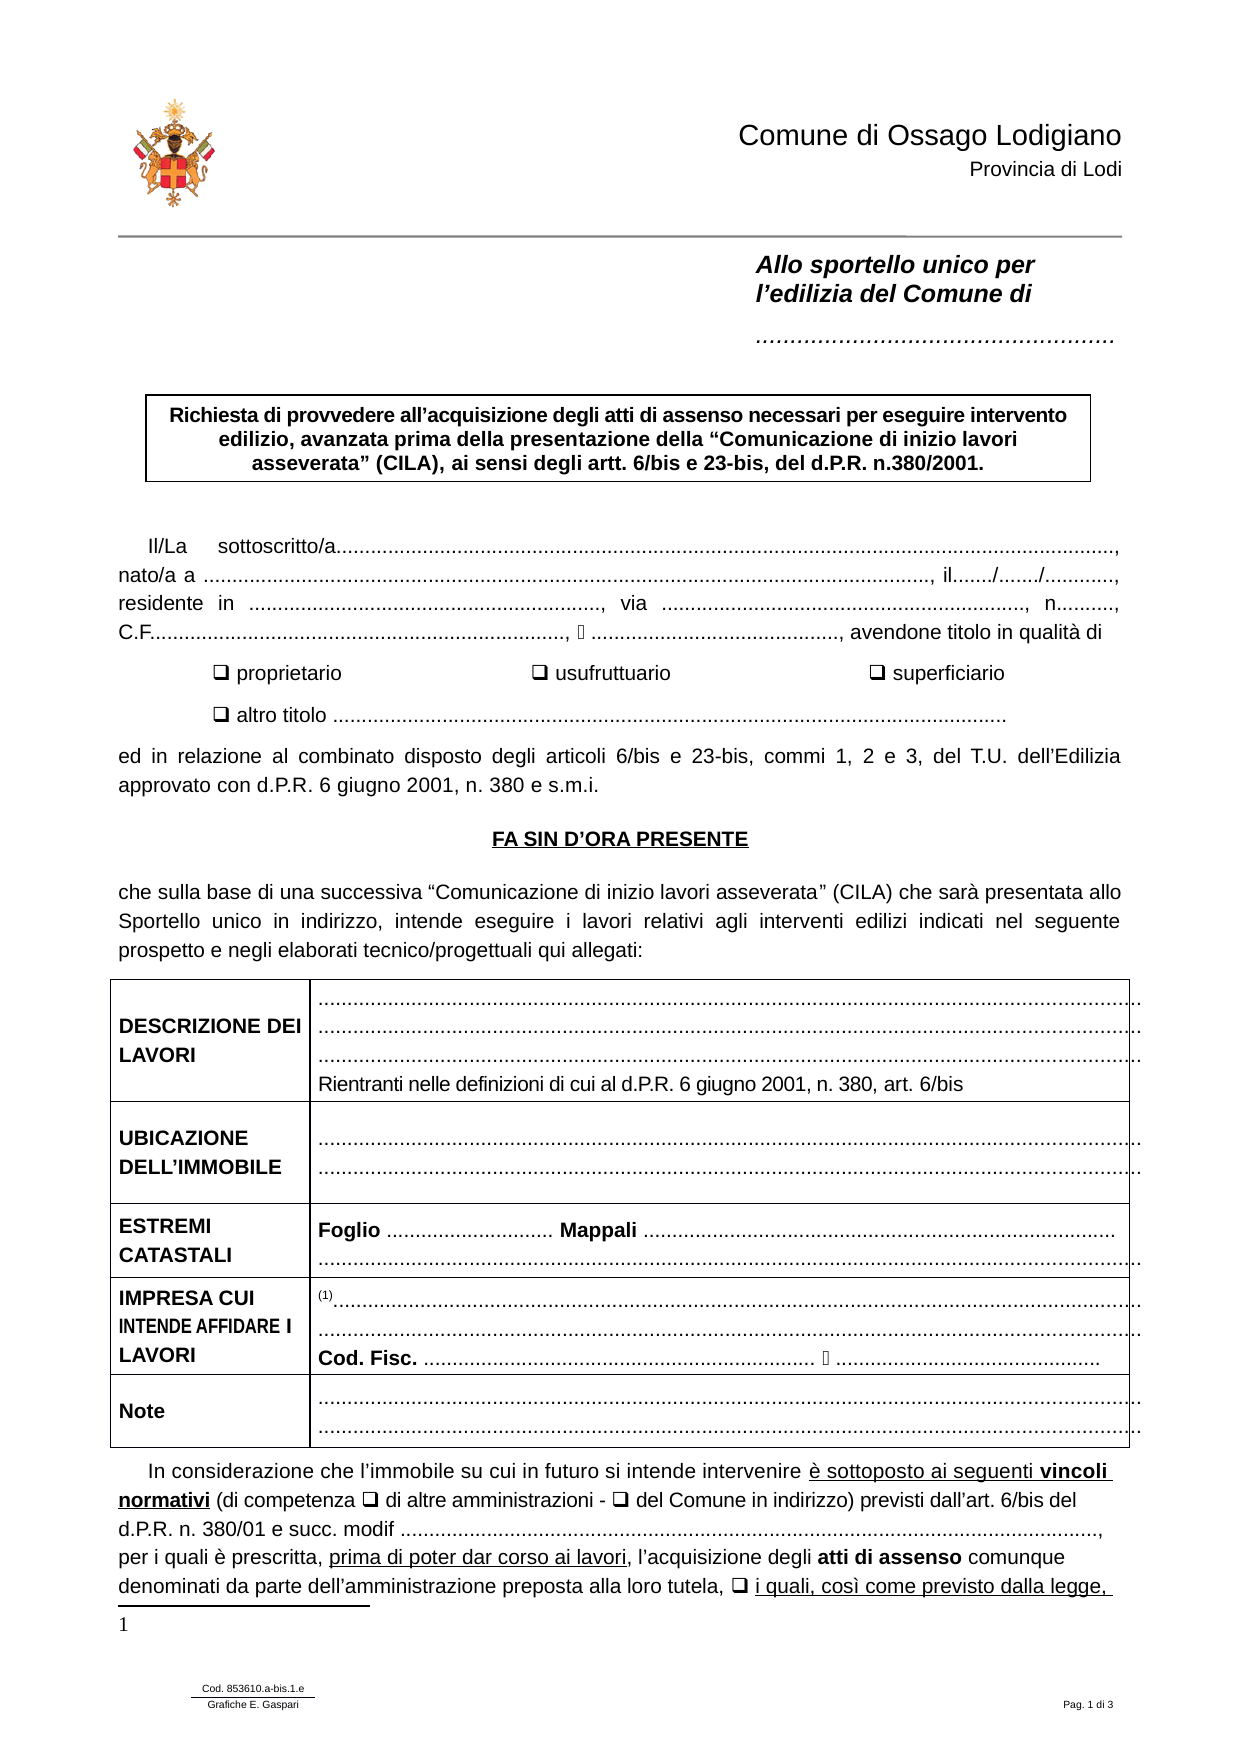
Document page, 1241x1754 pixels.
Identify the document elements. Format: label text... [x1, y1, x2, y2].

text  proprietario  usufruttuario  superficiario [118, 661, 1122, 685]
picture [122, 87, 224, 219]
table_cell [311, 1102, 1129, 1203]
text FA SIN D’ORA PRESENTE [118, 826, 1122, 850]
text .................................................... [756, 320, 1122, 349]
text Comune di Ossago Lodigiano [224, 118, 1122, 152]
text Il/La sottoscritto/a......................................................................................................................................., nato/a a .............................................................................................................................., il......./......./............, residente in ............................................................., via ..............................................................., n.........., C.F........................................................................,  ..........................................., avendone titolo in qualità di [118, 387, 1122, 644]
table_cell Foglio ............................. Mappali .................................................................................. [311, 1204, 1129, 1277]
table_cell UBICAZIONE DELL’IMMOBILE [111, 1102, 309, 1203]
table_header DESCRIZIONE DEI LAVORI [111, 980, 309, 1101]
table_cell IMPRESA CUI INTENDE AFFIDARE I LAVORI [111, 1278, 309, 1374]
table_cell () Cod. Fisc. ....................................................................  .............................................. [311, 1278, 1129, 1374]
text Provincia di Lodi [224, 157, 1122, 181]
text In considerazione che l’immobile su cui in futuro si intende intervenire è sottoposto ai seguenti vincoli normativi (di competenza  di altre amministrazioni -  del Comune in indirizzo) previsti dall’art. 6/bis del d.P.R. n. 380/01 e succ. modif ........................................................................................................................., per i quali è prescritta, prima di poter dar corso ai lavori, l’acquisizione degli atti di assenso comunque denominati da parte dell’amministrazione preposta alla loro tutela,  i quali, così come previsto dalla legge, [118, 1459, 1122, 1598]
table_cell [311, 1375, 1129, 1447]
text  altro titolo ..................................................................................................................... [118, 703, 1122, 727]
table_cell ESTREMI CATASTALI [111, 1204, 309, 1277]
text Allo sportello unico per l’edilizia del Comune di [756, 250, 1122, 308]
table_header Rientranti nelle definizioni di cui al d.P.R. 6 giugno 2001, n. 380, art. 6/bis [311, 980, 1129, 1101]
text che sulla base di una successiva “Comunicazione di inizio lavori asseverata” (CILA) che sarà presentata allo Sportello unico in indirizzo, intende eseguire i lavori relativi agli interventi edilizi indicati nel seguente prospetto e negli elaborati tecnico/progettuali qui allegati: [118, 880, 1122, 962]
table_cell Note [111, 1375, 309, 1447]
text ed in relazione al combinato disposto degli articoli 6/bis e 23-bis, commi 1, 2 e 3, del T.U. dell’Edilizia approvato con d.P.R. 6 giugno 2001, n. 380 e s.m.i. [118, 744, 1122, 797]
